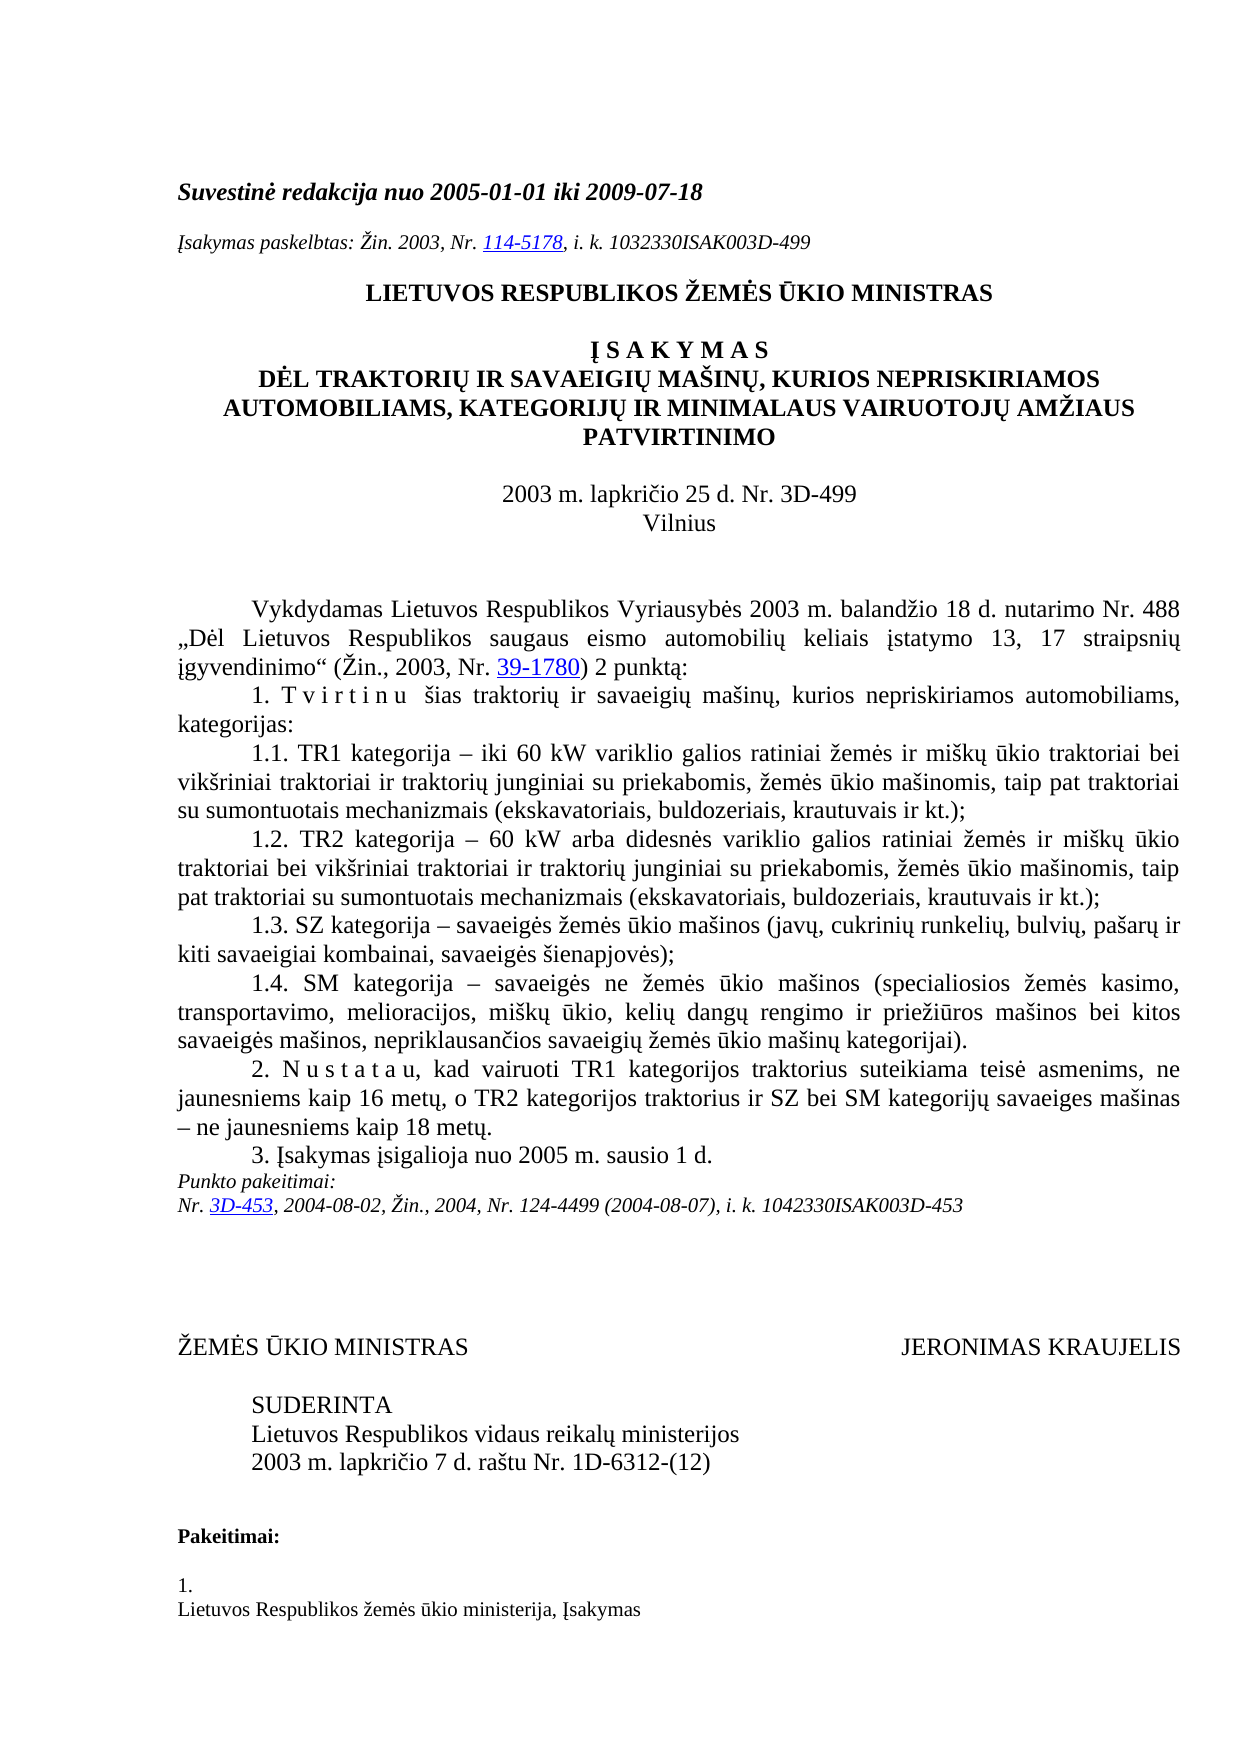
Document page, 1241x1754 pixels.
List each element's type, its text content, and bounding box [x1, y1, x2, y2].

text 2003 m. lapkričio 25 d. Nr. 3D-499 [177, 479, 1181, 508]
text Į S A K Y M A S [177, 336, 1181, 364]
text Įsakymas paskelbtas: Žin. 2003, Nr. 114-5178, i. k. 1032330ISAK003D-499 [177, 230, 1181, 254]
text 2003 m. lapkričio 7 d. raštu Nr. 1D-6312-(12) [177, 1447, 1181, 1476]
text 1. [177, 1572, 1181, 1597]
text DĖL TRAKTORIŲ IR SAVAEIGIŲ MAŠINŲ, KURIOS NEPRISKIRIAMOS AUTOMOBILIAMS, KATEGORIJŲ IR MINIMALAUS VAIRUOTOJŲ AMŽIAUS PATVIRTINIMO [177, 364, 1181, 451]
text Punkto pakeitimai: [177, 1169, 1181, 1193]
text 2. Nustatau, kad vairuoti TR1 kategorijos traktorius suteikiama teisė asmenims, ne jaunesniems kaip 16 metų, o TR2 kategorijos traktorius ir SZ bei SM kategorijų savaeiges mašinas – ne jaunesniems kaip 18 metų. [177, 1054, 1181, 1141]
text 1.2. TR2 kategorija – 60 kW arba didesnės variklio galios ratiniai žemės ir miškų ūkio traktoriai bei vikšriniai traktoriai ir traktorių junginiai su priekabomis, žemės ūkio mašinomis, taip pat traktoriai su sumontuotais mechanizmais (ekskavatoriais, buldozeriais, krautuvais ir kt.); [177, 824, 1181, 911]
text Vykdydamas Lietuvos Respublikos Vyriausybės 2003 m. balandžio 18 d. nutarimo Nr. 488 „Dėl Lietuvos Respublikos saugaus eismo automobilių keliais įstatymo 13, 17 straipsnių įgyvendinimo“ (Žin., 2003, Nr. 39-1780) 2 punktą: [177, 594, 1181, 681]
text 1.1. TR1 kategorija – iki 60 kW variklio galios ratiniai žemės ir miškų ūkio traktoriai bei vikšriniai traktoriai ir traktorių junginiai su priekabomis, žemės ūkio mašinomis, taip pat traktoriai su sumontuotais mechanizmais (ekskavatoriais, buldozeriais, krautuvais ir kt.); [177, 738, 1181, 824]
text Lietuvos Respublikos vidaus reikalų ministerijos [177, 1419, 1181, 1447]
text Nr. 3D-453, 2004-08-02, Žin., 2004, Nr. 124-4499 (2004-08-07), i. k. 1042330ISAK003D-453 [177, 1193, 1181, 1217]
text 1.4. SM kategorija – savaeigės ne žemės ūkio mašinos (specialiosios žemės kasimo, transportavimo, melioracijos, miškų ūkio, kelių dangų rengimo ir priežiūros mašinos bei kitos savaeigės mašinos, nepriklausančios savaeigių žemės ūkio mašinų kategorijai). [177, 968, 1181, 1054]
text LIETUVOS RESPUBLIKOS ŽEMĖS ŪKIO MINISTRAS [177, 278, 1181, 307]
text 1. Tvirtinu šias traktorių ir savaeigių mašinų, kurios nepriskiriamos automobiliams, kategorijas: [177, 681, 1181, 738]
text Vilnius [177, 508, 1181, 537]
text SUDERINTA [177, 1390, 1181, 1419]
text 1.3. SZ kategorija – savaeigės žemės ūkio mašinos (javų, cukrinių runkelių, bulvių, pašarų ir kiti savaeigiai kombainai, savaeigės šienapjovės); [177, 911, 1181, 968]
text 3. Įsakymas įsigalioja nuo 2005 m. sausio 1 d. [177, 1141, 1181, 1169]
text Pakeitimai: [177, 1524, 1181, 1548]
text Lietuvos Respublikos žemės ūkio ministerija, Įsakymas [177, 1597, 1181, 1621]
text ŽEMĖS ŪKIO MINISTRAS JERONIMAS KRAUJELIS [177, 1332, 1181, 1361]
text Suvestinė redakcija nuo 2005-01-01 iki 2009-07-18 [177, 177, 1181, 206]
